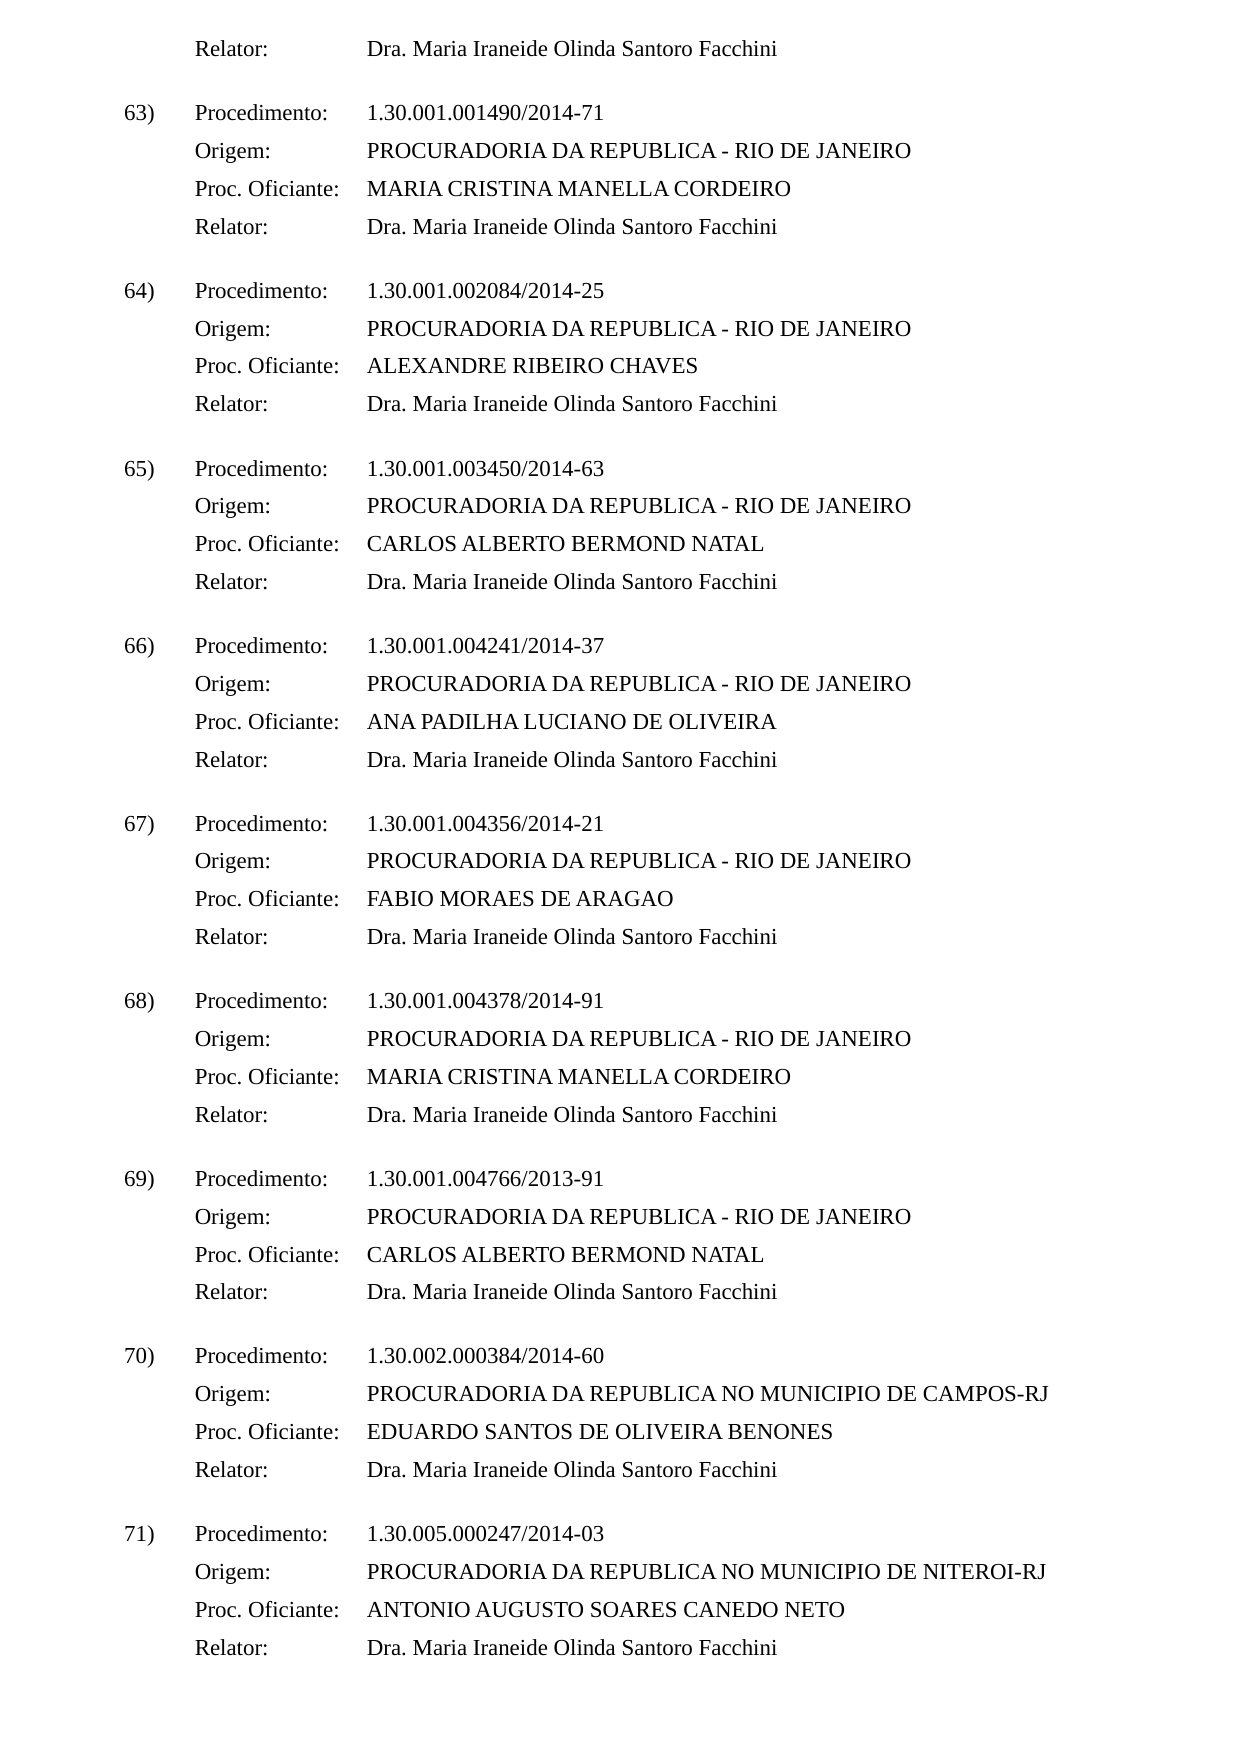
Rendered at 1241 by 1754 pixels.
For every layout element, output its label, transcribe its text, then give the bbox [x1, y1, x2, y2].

table_header 64) [118, 271, 189, 309]
table_cell Origem: [189, 664, 361, 702]
table_header Procedimento: [189, 94, 361, 131]
table_cell PROCURADORIA DA REPUBLICA - RIO DE JANEIRO [361, 842, 1122, 880]
table_cell Dra. Maria Iraneide Olinda Santoro Facchini [361, 1628, 1122, 1666]
table_cell ANA PADILHA LUCIANO DE OLIVEIRA [361, 702, 1122, 740]
table_header Procedimento: [189, 626, 361, 664]
table_cell [118, 1197, 189, 1235]
table_cell CARLOS ALBERTO BERMOND NATAL [361, 525, 1122, 562]
table_cell PROCURADORIA DA REPUBLICA - RIO DE JANEIRO [361, 1197, 1122, 1235]
table_cell [118, 525, 189, 562]
table_header Procedimento: [189, 449, 361, 487]
table_header 71) [118, 1515, 189, 1552]
table_cell Origem: [189, 309, 361, 347]
table_cell [118, 487, 189, 524]
table_cell Origem: [189, 1375, 361, 1412]
table_cell Origem: [189, 487, 361, 524]
table_header Procedimento: [189, 1159, 361, 1197]
table_cell Relator: [189, 1273, 361, 1311]
table_header 1.30.001.001490/2014-71 [361, 94, 1122, 131]
table_cell [118, 1095, 189, 1133]
table_cell [118, 1020, 189, 1057]
table_cell Proc. Oficiante: [189, 525, 361, 562]
table_cell MARIA CRISTINA MANELLA CORDEIRO [361, 169, 1122, 207]
table_header Procedimento: [189, 982, 361, 1019]
table_cell [118, 385, 189, 422]
table_cell [118, 842, 189, 880]
table_cell [118, 664, 189, 702]
table_cell PROCURADORIA DA REPUBLICA NO MUNICIPIO DE CAMPOS-RJ [361, 1375, 1122, 1412]
table_header 1.30.001.002084/2014-25 [361, 271, 1122, 309]
table_header 70) [118, 1337, 189, 1375]
table_cell [118, 1590, 189, 1628]
table_cell Dra. Maria Iraneide Olinda Santoro Facchini [361, 562, 1122, 600]
table_cell Origem: [189, 131, 361, 169]
table_header 1.30.001.003450/2014-63 [361, 449, 1122, 487]
table_cell PROCURADORIA DA REPUBLICA - RIO DE JANEIRO [361, 664, 1122, 702]
table_cell [118, 562, 189, 600]
table_cell Proc. Oficiante: [189, 1413, 361, 1450]
table_cell Dra. Maria Iraneide Olinda Santoro Facchini [361, 1273, 1122, 1311]
table_cell PROCURADORIA DA REPUBLICA - RIO DE JANEIRO [361, 309, 1122, 347]
table_cell Dra. Maria Iraneide Olinda Santoro Facchini [361, 740, 1122, 778]
table_cell Relator: [189, 562, 361, 600]
table_cell Dra. Maria Iraneide Olinda Santoro Facchini [361, 30, 1122, 67]
table_cell Origem: [189, 1197, 361, 1235]
table_header 68) [118, 982, 189, 1019]
table_cell PROCURADORIA DA REPUBLICA - RIO DE JANEIRO [361, 487, 1122, 524]
table_cell Proc. Oficiante: [189, 1590, 361, 1628]
table_cell Origem: [189, 1552, 361, 1590]
table_cell [118, 1628, 189, 1666]
table_cell [118, 1375, 189, 1412]
table_cell Dra. Maria Iraneide Olinda Santoro Facchini [361, 207, 1122, 245]
table_cell Proc. Oficiante: [189, 880, 361, 917]
table_cell Dra. Maria Iraneide Olinda Santoro Facchini [361, 1095, 1122, 1133]
table_cell Dra. Maria Iraneide Olinda Santoro Facchini [361, 918, 1122, 955]
table_cell Origem: [189, 1020, 361, 1057]
table_header Procedimento: [189, 1337, 361, 1375]
table_cell [118, 740, 189, 778]
table_cell Dra. Maria Iraneide Olinda Santoro Facchini [361, 1450, 1122, 1488]
table_cell ANTONIO AUGUSTO SOARES CANEDO NETO [361, 1590, 1122, 1628]
table_cell Relator: [189, 1628, 361, 1666]
table_header 63) [118, 94, 189, 131]
table_cell [118, 207, 189, 245]
table_cell [118, 918, 189, 955]
table_cell Proc. Oficiante: [189, 169, 361, 207]
table_cell [118, 169, 189, 207]
table_cell PROCURADORIA DA REPUBLICA - RIO DE JANEIRO [361, 1020, 1122, 1057]
table_cell [118, 30, 189, 67]
table_cell [118, 1450, 189, 1488]
table_cell ALEXANDRE RIBEIRO CHAVES [361, 347, 1122, 385]
table_header 67) [118, 804, 189, 842]
table_header Procedimento: [189, 1515, 361, 1552]
table_cell [118, 1552, 189, 1590]
table_header Procedimento: [189, 271, 361, 309]
table_header 1.30.002.000384/2014-60 [361, 1337, 1122, 1375]
table_cell [118, 1413, 189, 1450]
table_cell Relator: [189, 385, 361, 422]
table_header 1.30.001.004378/2014-91 [361, 982, 1122, 1019]
table_header Procedimento: [189, 804, 361, 842]
table_cell [118, 1273, 189, 1311]
table_cell [118, 347, 189, 385]
table_cell PROCURADORIA DA REPUBLICA - RIO DE JANEIRO [361, 131, 1122, 169]
table_cell [118, 1057, 189, 1095]
table_cell Relator: [189, 30, 361, 67]
table_cell [118, 1235, 189, 1273]
table_cell Relator: [189, 1450, 361, 1488]
table_cell Origem: [189, 842, 361, 880]
table_header 1.30.001.004766/2013-91 [361, 1159, 1122, 1197]
table_cell Relator: [189, 207, 361, 245]
table_cell FABIO MORAES DE ARAGAO [361, 880, 1122, 917]
table_cell EDUARDO SANTOS DE OLIVEIRA BENONES [361, 1413, 1122, 1450]
table_cell [118, 702, 189, 740]
table_cell [118, 131, 189, 169]
table_cell Relator: [189, 740, 361, 778]
table_cell Relator: [189, 1095, 361, 1133]
table_header 1.30.005.000247/2014-03 [361, 1515, 1122, 1552]
table_cell Proc. Oficiante: [189, 1235, 361, 1273]
table_cell Proc. Oficiante: [189, 1057, 361, 1095]
table_header 65) [118, 449, 189, 487]
table_cell MARIA CRISTINA MANELLA CORDEIRO [361, 1057, 1122, 1095]
table_header 69) [118, 1159, 189, 1197]
table_cell PROCURADORIA DA REPUBLICA NO MUNICIPIO DE NITEROI-RJ [361, 1552, 1122, 1590]
table_header 66) [118, 626, 189, 664]
table_cell Dra. Maria Iraneide Olinda Santoro Facchini [361, 385, 1122, 422]
table_header 1.30.001.004241/2014-37 [361, 626, 1122, 664]
table_cell Proc. Oficiante: [189, 702, 361, 740]
table_cell [118, 309, 189, 347]
table_header 1.30.001.004356/2014-21 [361, 804, 1122, 842]
table_cell Relator: [189, 918, 361, 955]
table_cell [118, 880, 189, 917]
table_cell CARLOS ALBERTO BERMOND NATAL [361, 1235, 1122, 1273]
table_cell Proc. Oficiante: [189, 347, 361, 385]
